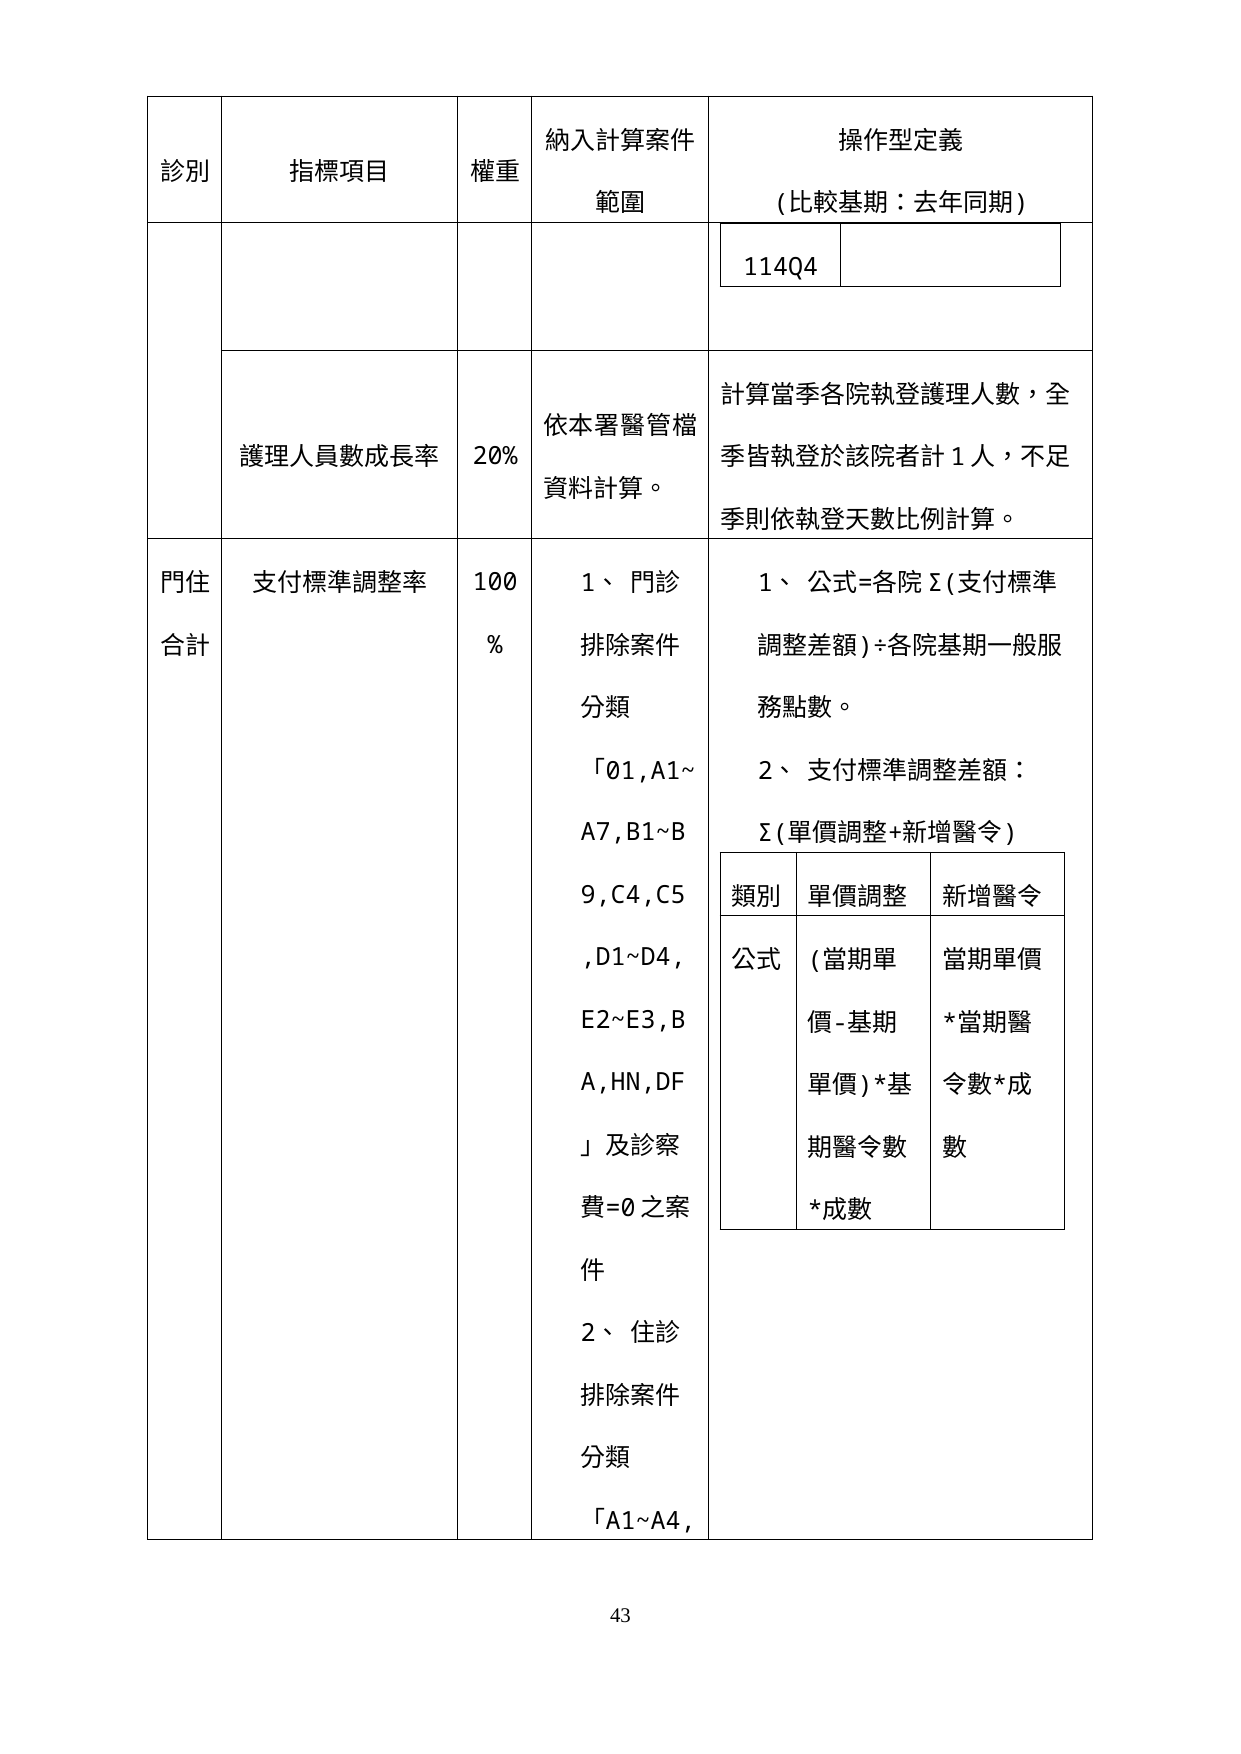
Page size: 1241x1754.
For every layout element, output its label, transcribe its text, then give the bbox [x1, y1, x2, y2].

table_header 納入計算案件範圍 [532, 97, 708, 222]
table_cell [532, 223, 708, 350]
table_cell 依本署醫管檔資料計算。 [532, 351, 708, 538]
table_cell [841, 224, 1060, 286]
table_cell 公式 [721, 916, 796, 1229]
table_header 指標項目 [222, 97, 457, 222]
table_cell 114Q4 [721, 224, 840, 286]
table_header 操作型定義 (比較基期：去年同期) [709, 97, 1092, 222]
table_header 類別 [721, 853, 796, 915]
table_cell 門診排除案件分類「01,A1~A7,B1~B9,C4,C5,D1~D4,E2~E3,BA,HN,DF」及診察費=0之案件 住診排除案件分類「A1~A4, [532, 539, 708, 1539]
table_cell 支付標準調整率 [222, 539, 457, 1539]
table_header 新增醫令 [931, 853, 1064, 915]
table_header 權重 [458, 97, 531, 222]
table_cell 公式=各院Σ(支付標準調整差額)÷各院基期一般服務點數。 支付標準調整差額：Σ(單價調整+新增醫令) [709, 539, 1092, 1539]
table_cell (當期單價-基期單價)*基期醫令數*成數 [797, 916, 930, 1229]
table_cell 計算當季各院執登護理人數，全季皆執登於該院者計1人，不足季則依執登天數比例計算。 [709, 351, 1092, 538]
table_cell 100% [458, 539, 531, 1539]
table_cell 20% [458, 351, 531, 538]
table_header 診別 [148, 97, 221, 222]
table_cell 護理人員數成長率 [222, 351, 457, 538]
table_cell [458, 223, 531, 350]
table_cell 當期單價*當期醫令數*成數 [931, 916, 1064, 1229]
table_cell [222, 223, 457, 350]
table_cell 門住合計 [148, 539, 221, 1539]
table_cell [148, 223, 221, 538]
table_cell [709, 223, 1092, 350]
table_header 單價調整 [797, 853, 930, 915]
